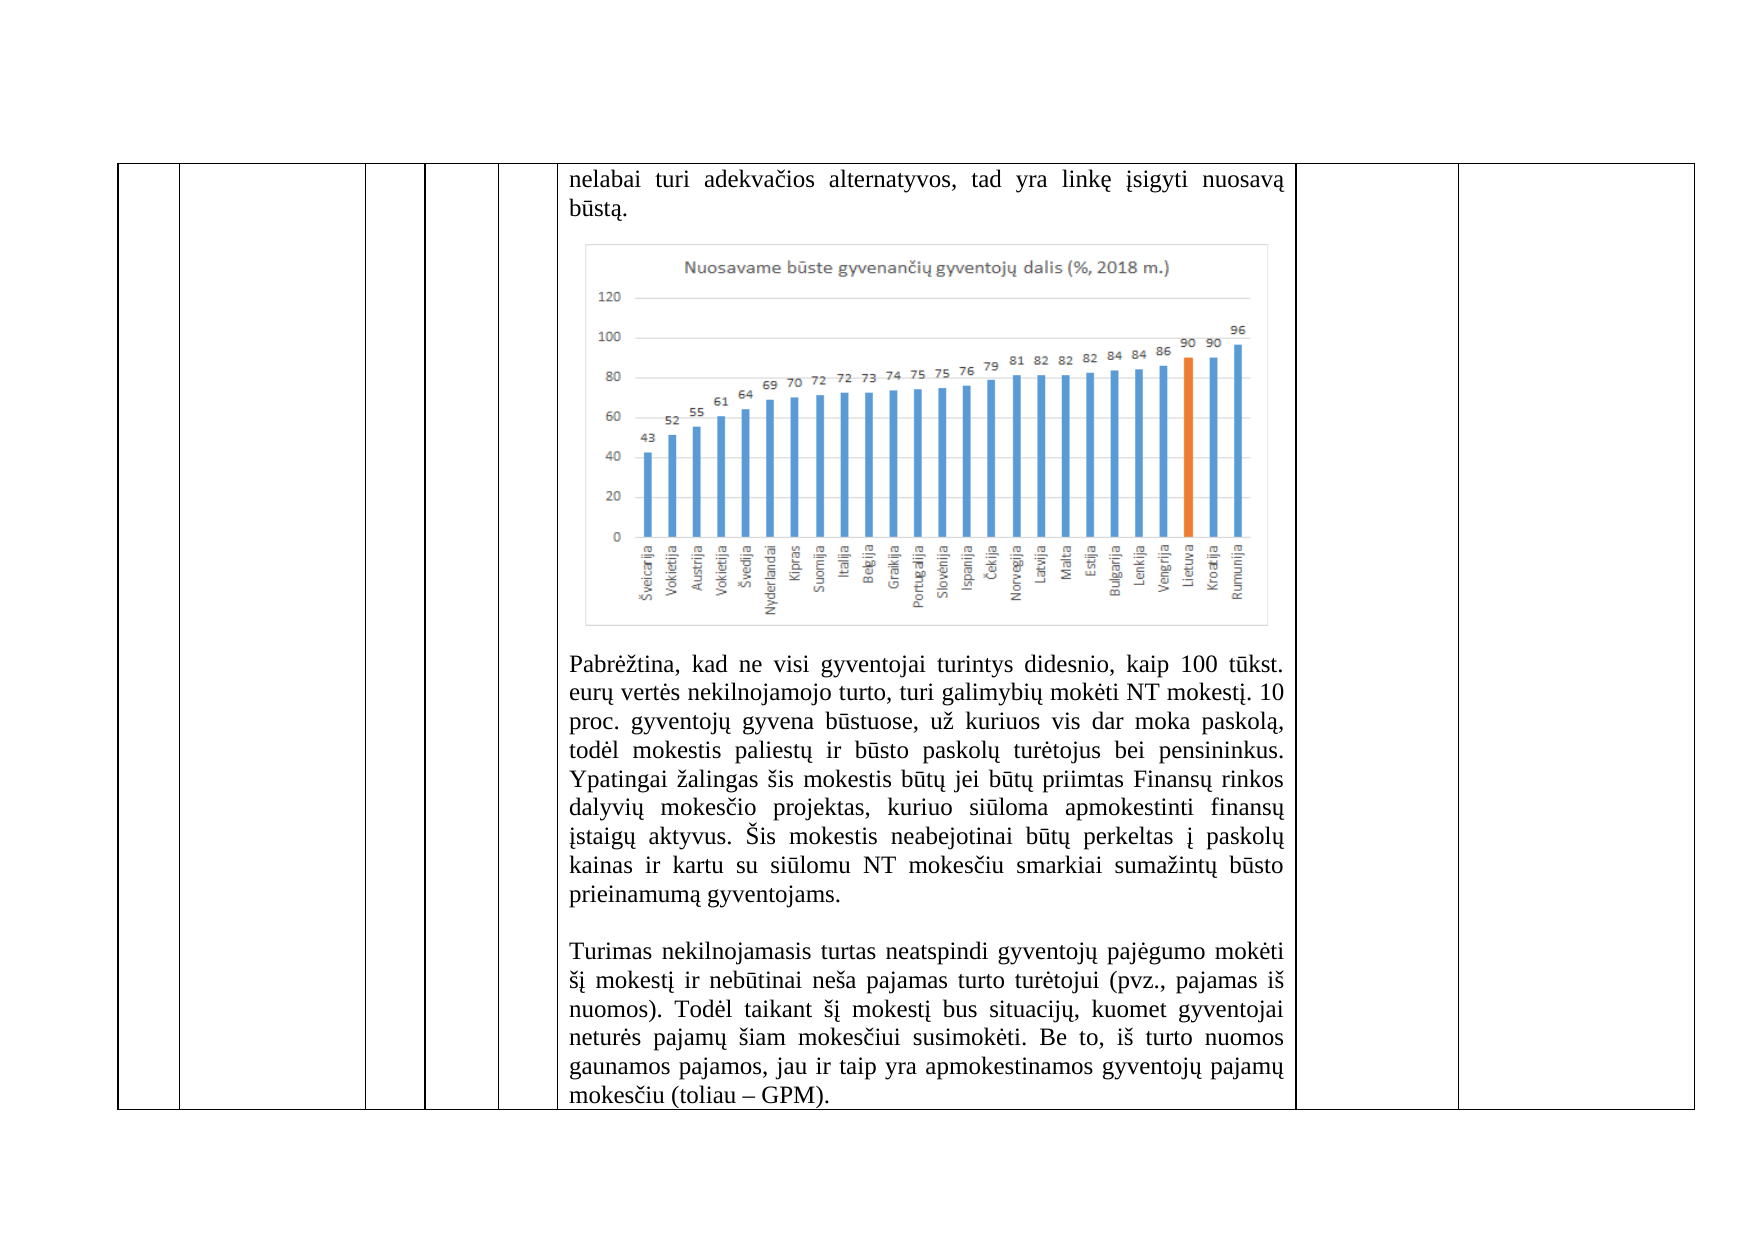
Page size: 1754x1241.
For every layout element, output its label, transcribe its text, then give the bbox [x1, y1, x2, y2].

table_cell [499, 164, 557, 1109]
table_cell nelabai turi adekvačios alternatyvos, tad yra linkę įsigyti nuosavą būstą. Pabrėžtina, kad ne visi gyventojai turintys didesnio, kaip 100 tūkst. eurų vertės nekilnojamojo turto, turi galimybių mokėti NT mokestį. 10 proc. gyventojų gyvena būstuose, už kuriuos vis dar moka paskolą, todėl mokestis paliestų ir būsto paskolų turėtojus bei pensininkus. Ypatingai žalingas šis mokestis būtų jei būtų priimtas Finansų rinkos dalyvių mokesčio projektas, kuriuo siūloma apmokestinti finansų įstaigų aktyvus. Šis mokestis neabejotinai būtų perkeltas į paskolų kainas ir kartu su siūlomu NT mokesčiu smarkiai sumažintų būsto prieinamumą gyventojams. Turimas nekilnojamasis turtas neatspindi gyventojų pajėgumo mokėti šį mokestį ir nebūtinai neša pajamas turto turėtojui (pvz., pajamas iš nuomos). Todėl taikant šį mokestį bus situacijų, kuomet gyventojai neturės pajamų šiam mokesčiui susimokėti. Be to, iš turto nuomos gaunamos pajamos, jau ir taip yra apmokestinamos gyventojų pajamų mokesčiu (toliau – GPM). [558, 164, 1295, 1109]
table_cell [1459, 164, 1694, 1109]
table_cell [1297, 164, 1458, 1109]
table_cell [426, 164, 498, 1109]
table_cell [119, 164, 179, 1109]
table_cell [180, 164, 365, 1109]
table_cell [366, 164, 424, 1109]
